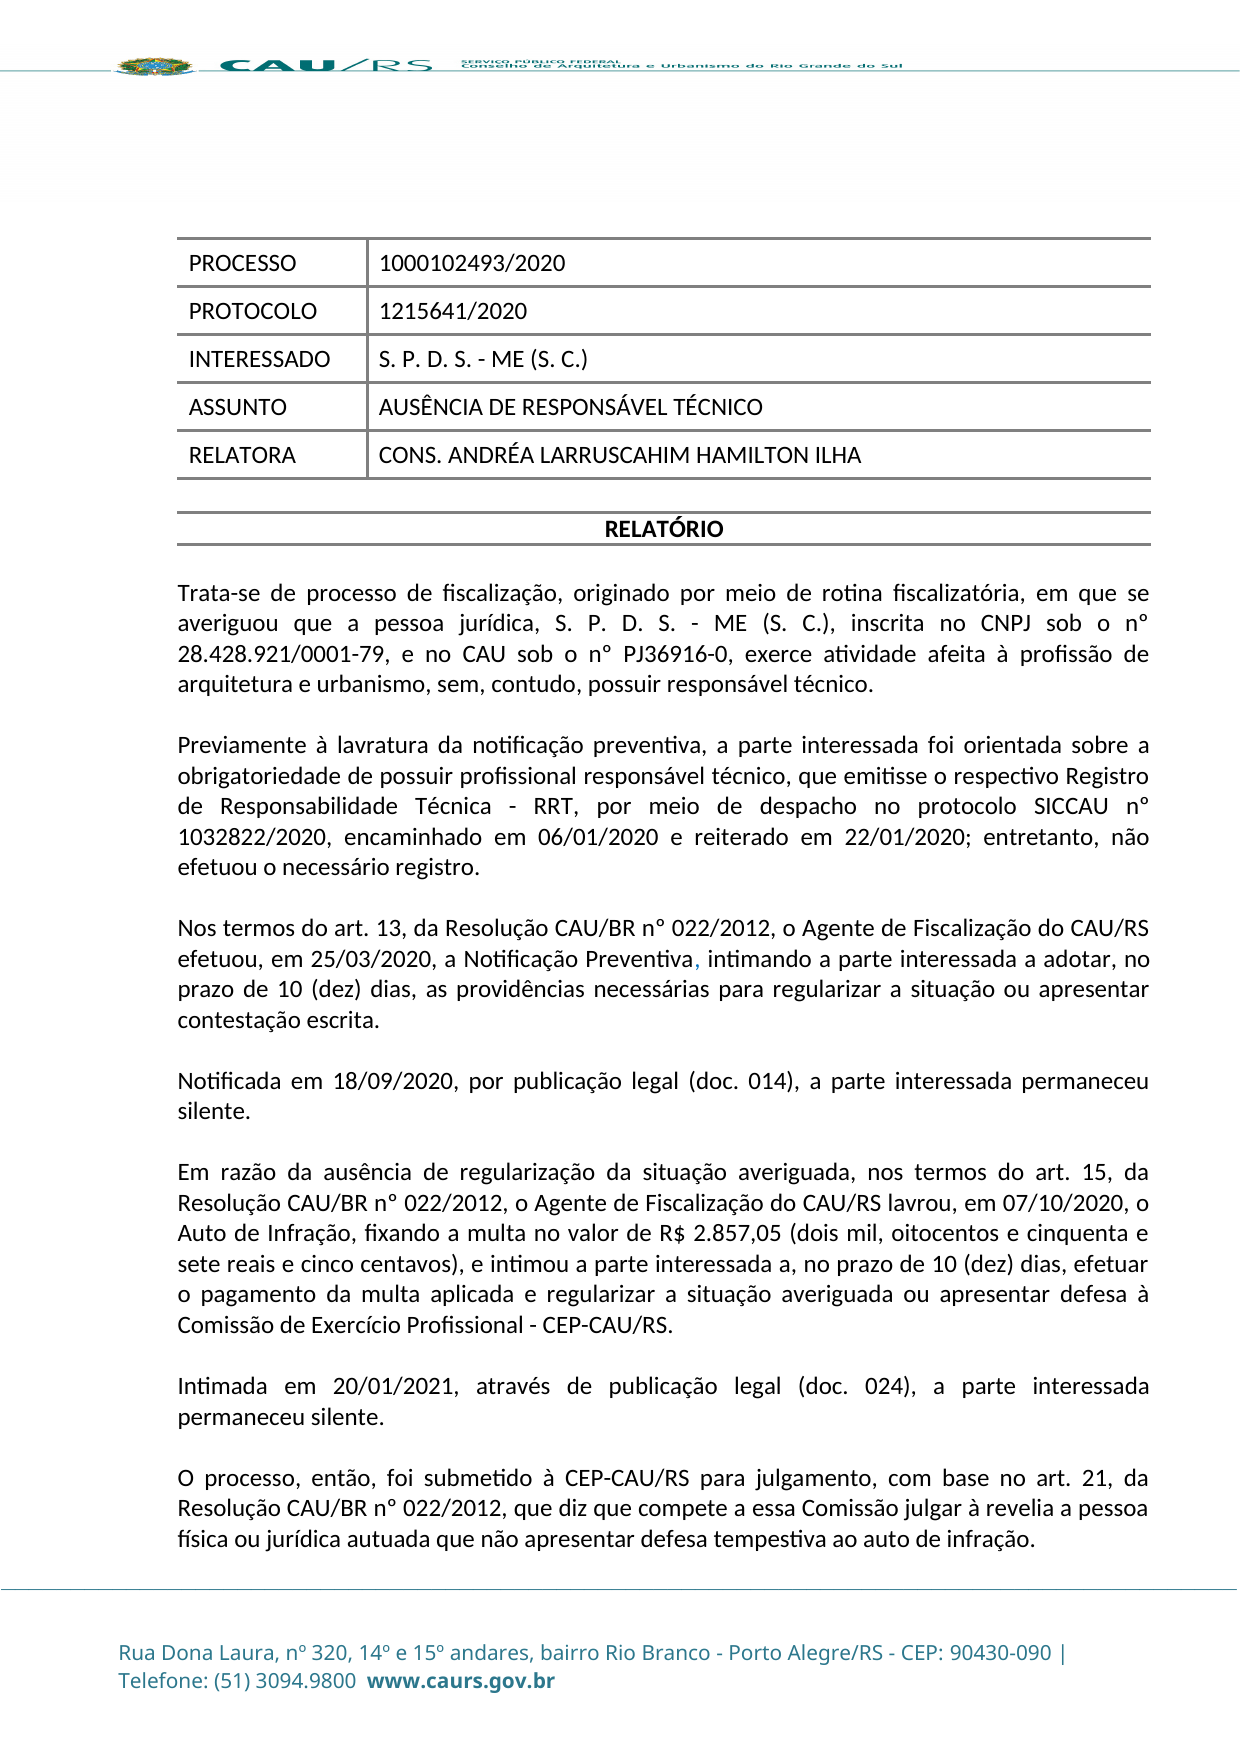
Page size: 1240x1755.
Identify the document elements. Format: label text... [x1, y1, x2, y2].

table_header 1000102493/2020 [369, 240, 1151, 285]
table_cell S. P. D. S. - ME (S. C.) [369, 336, 1151, 381]
table_header PROCESSO [177, 240, 366, 285]
table_cell INTERESSADO [177, 336, 366, 381]
table_header RELATÓRIO [177, 514, 1151, 543]
table_cell AUSÊNCIA DE RESPONSÁVEL TÉCNICO [369, 384, 1151, 429]
text Trata-se de processo de fiscalização, originado por meio de rotina fiscalizatória, em que se averiguou que a pessoa jurídica, S. P. D. S. - ME (S. C.), inscrita no CNPJ sob o nº 28.428.921/0001-79, e no CAU sob o nº PJ36916-0, exerce atividade afeita à profissão de arquitetura e urbanismo, sem, contudo, possuir responsável técnico. [177, 577, 1151, 699]
text Previamente à lavratura da notificação preventiva, a parte interessada foi orientada sobre a obrigatoriedade de possuir profissional responsável técnico, que emitisse o respectivo Registro de Responsabilidade Técnica - RRT, por meio de despacho no protocolo SICCAU nº 1032822/2020, encaminhado em 06/01/2020 e reiterado em 22/01/2020; entretanto, não efetuou o necessário registro. [177, 729, 1151, 882]
text O processo, então, foi submetido à CEP-CAU/RS para julgamento, com base no art. 21, da Resolução CAU/BR nº 022/2012, que diz que compete a essa Comissão julgar à revelia a pessoa física ou jurídica autuada que não apresentar defesa tempestiva ao auto de infração. [177, 1462, 1151, 1553]
text Em razão da ausência de regularização da situação averiguada, nos termos do art. 15, da Resolução CAU/BR nº 022/2012, o Agente de Fiscalização do CAU/RS lavrou, em 07/10/2020, o Auto de Infração, fixando a multa no valor de R$ 2.857,05 (dois mil, oitocentos e cinquenta e sete reais e cinco centavos), e intimou a parte interessada a, no prazo de 10 (dez) dias, efetuar o pagamento da multa aplicada e regularizar a situação averiguada ou apresentar defesa à Comissão de Exercício Profissional - CEP-CAU/RS. [177, 1157, 1151, 1340]
table_cell CONS. ANDRÉA LARRUSCAHIM HAMILTON ILHA [369, 432, 1151, 477]
text Nos termos do art. 13, da Resolução CAU/BR nº 022/2012, o Agente de Fiscalização do CAU/RS efetuou, em 25/03/2020, a Notificação Preventiva, intimando a parte interessada a adotar, no prazo de 10 (dez) dias, as providências necessárias para regularizar a situação ou apresentar contestação escrita. [177, 912, 1151, 1034]
text Notificada em 18/09/2020, por publicação legal (doc. 014), a parte interessada permaneceu silente. [177, 1065, 1151, 1126]
text Intimada em 20/01/2021, através de publicação legal (doc. 024), a parte interessada permaneceu silente. [177, 1370, 1151, 1431]
table_cell PROTOCOLO [177, 288, 366, 333]
table_cell ASSUNTO [177, 384, 366, 429]
table_cell 1215641/2020 [369, 288, 1151, 333]
table_cell RELATORA [177, 432, 366, 477]
